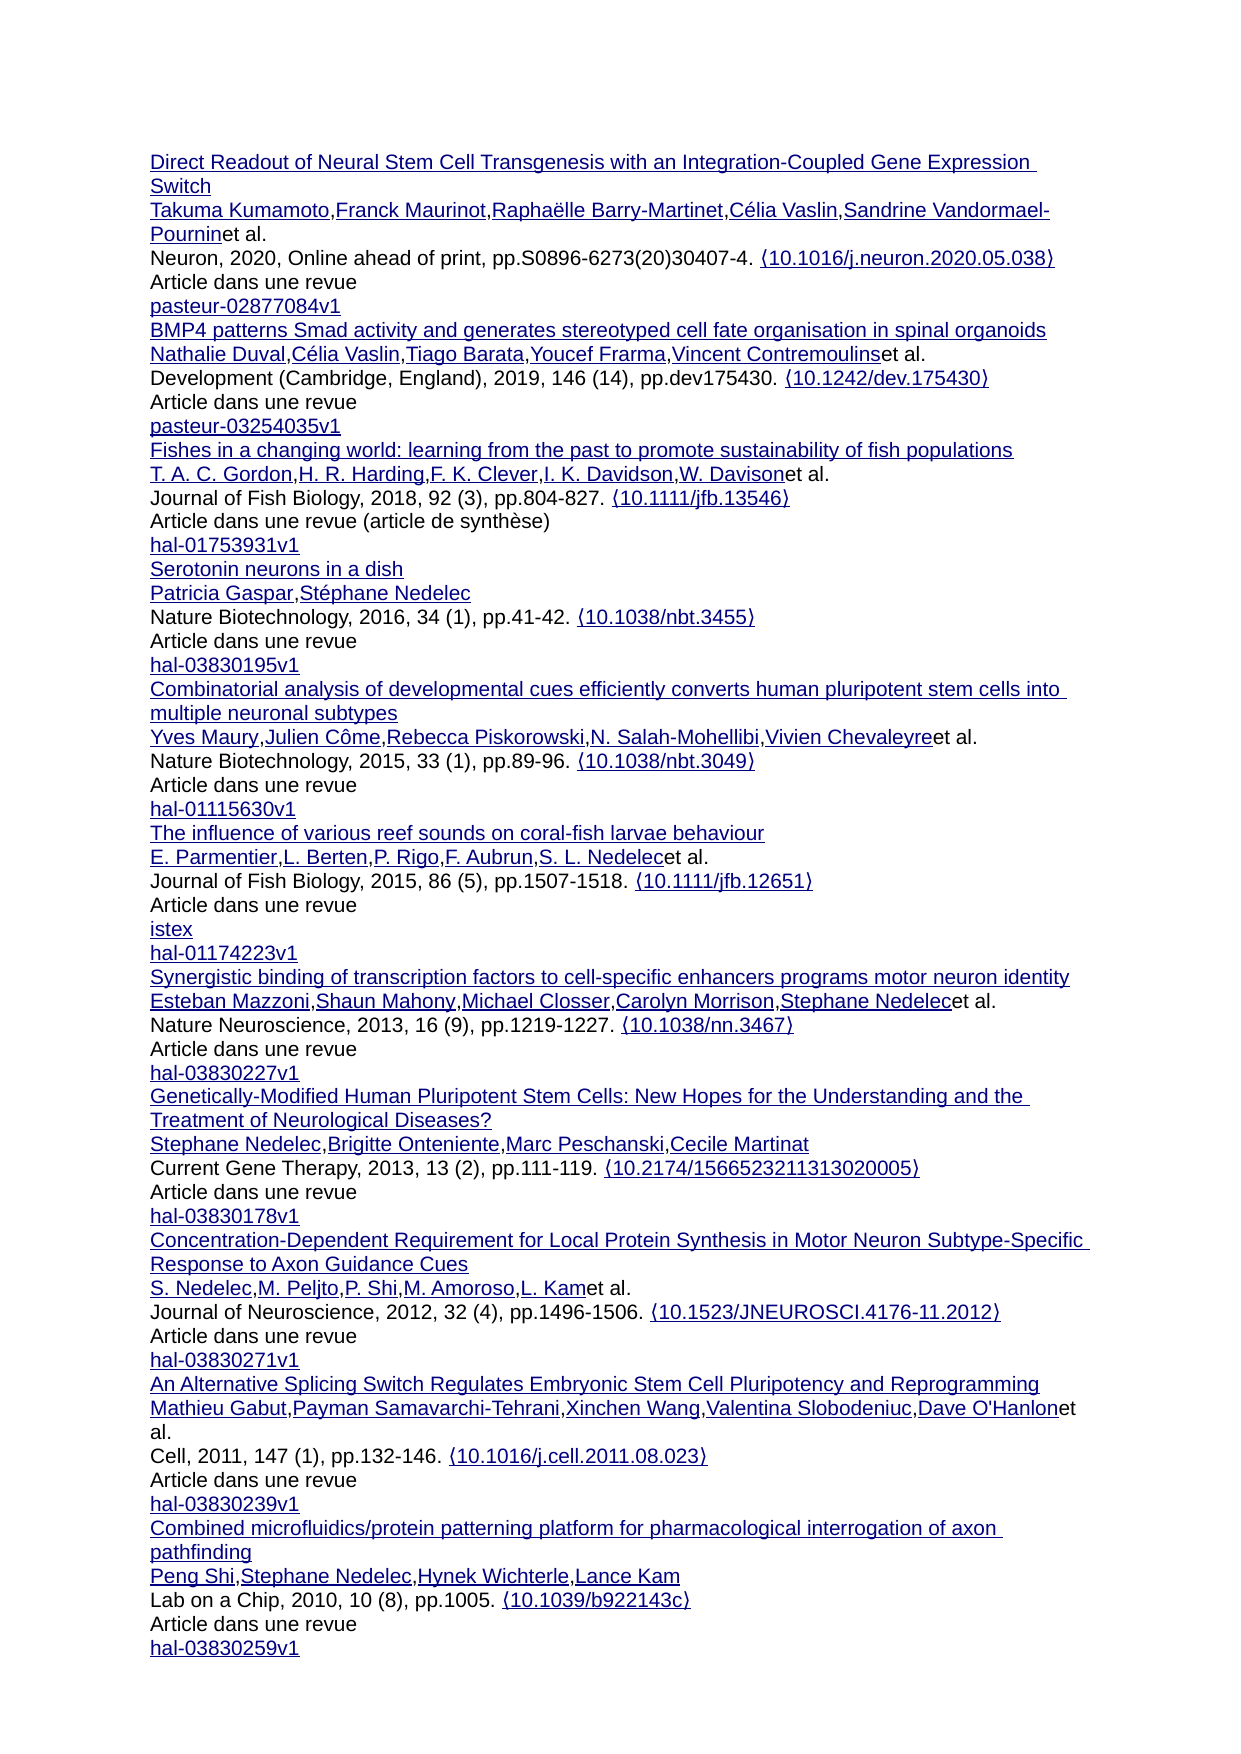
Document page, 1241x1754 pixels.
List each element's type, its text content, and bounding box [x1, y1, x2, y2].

table_cell Synergistic binding of transcription factors to cell-specific enhancers programs motor neuron identity Esteban Mazzoni,Shaun Mahony,Michael Closser,Carolyn Morrison,Stephane Nedelecet al. Nature Neuroscience, 2013, 16 (9), pp.1219-1227. ⟨10.1038/nn.3467⟩ Article dans une revue hal-03830227v1 [150, 965, 1090, 1084]
table_cell The influence of various reef sounds on coral-fish larvae behaviour E. Parmentier,L. Berten,P. Rigo,F. Aubrun,S. L. Nedelecet al. Journal of Fish Biology, 2015, 86 (5), pp.1507-1518. ⟨10.1111/jfb.12651⟩ Article dans une revue istex hal-01174223v1 [150, 821, 1090, 964]
table_cell Genetically-Modified Human Pluripotent Stem Cells: New Hopes for the Understanding and the Treatment of Neurological Diseases? Stephane Nedelec,Brigitte Onteniente,Marc Peschanski,Cecile Martinat Current Gene Therapy, 2013, 13 (2), pp.111-119. ⟨10.2174/1566523211313020005⟩ Article dans une revue hal-03830178v1 [150, 1084, 1090, 1228]
table_cell BMP4 patterns Smad activity and generates stereotyped cell fate organisation in spinal organoids Nathalie Duval,Célia Vaslin,Tiago Barata,Youcef Frarma,Vincent Contremoulinset al. Development (Cambridge, England), 2019, 146 (14), pp.dev175430. ⟨10.1242/dev.175430⟩ Article dans une revue pasteur-03254035v1 [150, 318, 1090, 437]
table_cell Response to Axon Guidance Cues S. Nedelec,M. Peljto,P. Shi,M. Amoroso,L. Kamet al. Journal of Neuroscience, 2012, 32 (4), pp.1496-1506. ⟨10.1523/JNEUROSCI.4176-11.2012⟩ Article dans une revue hal-03830271v1 [150, 1250, 1090, 1372]
table_cell Fishes in a changing world: learning from the past to promote sustainability of fish populations T. A. C. Gordon,H. R. Harding,F. K. Clever,I. K. Davidson,W. Davisonet al. Journal of Fish Biology, 2018, 92 (3), pp.804-827. ⟨10.1111/jfb.13546⟩ Article dans une revue (article de synthèse) hal-01753931v1 [150, 438, 1090, 557]
table_cell Concentration-Dependent Requirement for Local Protein Synthesis in Motor Neuron Subtype-Specific [150, 1228, 1090, 1249]
table_cell An Alternative Splicing Switch Regulates Embryonic Stem Cell Pluripotency and Reprogramming Mathieu Gabut,Payman Samavarchi-Tehrani,Xinchen Wang,Valentina Slobodeniuc,Dave O'Hanlonet al. Cell, 2011, 147 (1), pp.132-146. ⟨10.1016/j.cell.2011.08.023⟩ Article dans une revue hal-03830239v1 [150, 1372, 1090, 1516]
table_cell Direct Readout of Neural Stem Cell Transgenesis with an Integration-Coupled Gene Expression Switch Takuma Kumamoto,Franck Maurinot,Raphaëlle Barry-Martinet,Célia Vaslin,Sandrine Vandormael-Pourninet al. Neuron, 2020, Online ahead of print, pp.S0896-6273(20)30407-4. ⟨10.1016/j.neuron.2020.05.038⟩ Article dans une revue pasteur-02877084v1 [150, 150, 1090, 318]
table_cell Serotonin neurons in a dish Patricia Gaspar,Stéphane Nedelec Nature Biotechnology, 2016, 34 (1), pp.41-42. ⟨10.1038/nbt.3455⟩ Article dans une revue hal-03830195v1 [150, 557, 1090, 677]
table_cell Combined microfluidics/protein patterning platform for pharmacological interrogation of axon pathfinding Peng Shi,Stephane Nedelec,Hynek Wichterle,Lance Kam Lab on a Chip, 2010, 10 (8), pp.1005. ⟨10.1039/b922143c⟩ Article dans une revue hal-03830259v1 [150, 1516, 1090, 1659]
table_cell Combinatorial analysis of developmental cues efficiently converts human pluripotent stem cells into multiple neuronal subtypes Yves Maury,Julien Côme,Rebecca Piskorowski,N. Salah-Mohellibi,Vivien Chevaleyreet al. Nature Biotechnology, 2015, 33 (1), pp.89-96. ⟨10.1038/nbt.3049⟩ Article dans une revue hal-01115630v1 [150, 677, 1090, 821]
